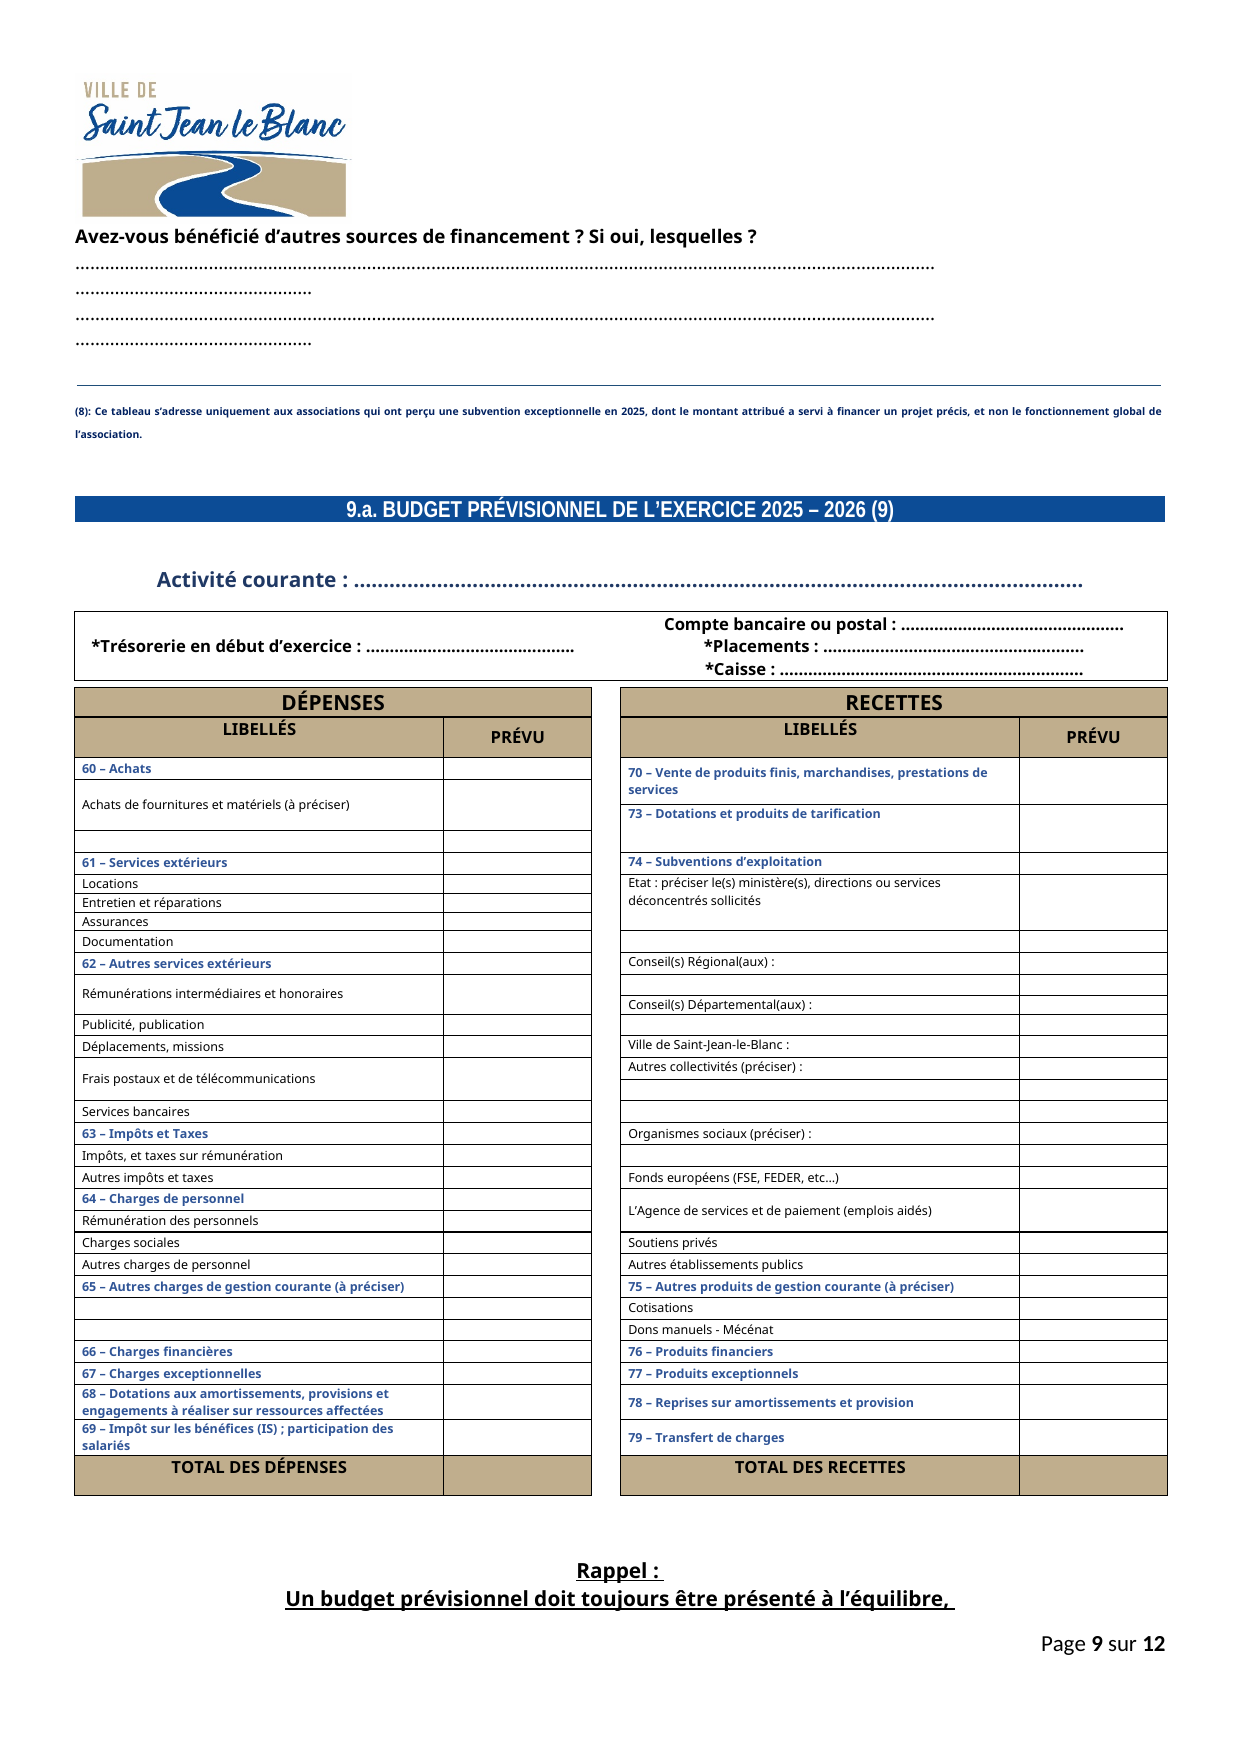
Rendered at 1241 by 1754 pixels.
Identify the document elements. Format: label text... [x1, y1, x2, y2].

table_cell Charges sociales [75, 1233, 443, 1253]
table_cell [592, 687, 620, 716]
table_cell RECETTES [621, 688, 1167, 716]
table_cell [444, 1036, 591, 1057]
table_cell Frais postaux et de télécommunications [75, 1058, 443, 1100]
table_cell [444, 1298, 591, 1318]
table_cell Conseil(s) Départemental(aux) : [621, 996, 1019, 1013]
table_cell [444, 913, 591, 930]
table_cell [1020, 1036, 1167, 1057]
table_cell [1020, 1123, 1167, 1144]
table_cell [1020, 1420, 1167, 1454]
table_cell LIBELLÉS [621, 718, 1019, 757]
text (8): Ce tableau s’adresse uniquement aux associations qui ont perçu une subvention exceptionnelle en 2025, dont le montant attribué a servi à financer un projet précis, et non le fonctionnement global de l’association. [75, 405, 1165, 450]
table_cell [444, 1058, 591, 1100]
table_cell Autres établissements publics [621, 1254, 1019, 1275]
table_cell 77 – Produits exceptionnels [621, 1363, 1019, 1384]
table_cell [621, 1101, 1019, 1122]
table_cell [444, 780, 591, 830]
table_cell PRÉVU [444, 718, 591, 757]
table_cell [592, 1455, 620, 1495]
table_cell [1020, 1189, 1167, 1231]
table_cell [1020, 853, 1167, 873]
table_cell [444, 1341, 591, 1362]
table_cell Services bancaires [75, 1101, 443, 1122]
table_cell Rémunérations intermédiaires et honoraires [75, 975, 443, 1013]
table_cell [1020, 1276, 1167, 1297]
table_cell [621, 1015, 1019, 1035]
table_cell [75, 1298, 443, 1318]
table_cell Conseil(s) Régional(aux) : [621, 953, 1019, 974]
table_cell [444, 1320, 591, 1340]
text ………………………………………………………………………………………………………………..……………………………………….………………………………………… [75, 300, 1165, 351]
table_cell [444, 1167, 591, 1188]
table_cell [75, 831, 443, 852]
table_cell 74 – Subventions d’exploitation [621, 853, 1019, 873]
table_cell Cotisations [621, 1298, 1019, 1318]
table_cell 79 – Transfert de charges [621, 1420, 1019, 1454]
table_cell Etat : préciser le(s) ministère(s), directions ou services déconcentrés sollicités [621, 875, 1019, 930]
text Activité courante : …………………………………………………………………………………………………………… [75, 566, 1165, 594]
table_cell [444, 758, 591, 779]
table_cell Documentation [75, 931, 443, 952]
table_cell [1020, 1320, 1167, 1340]
table_cell Achats de fournitures et matériels (à préciser) [75, 780, 443, 830]
table_cell [444, 1101, 591, 1122]
table_cell [444, 1276, 591, 1297]
table_cell PRÉVU [1020, 718, 1167, 757]
text Un budget prévisionnel doit toujours être présenté à l’équilibre, [75, 1584, 1165, 1613]
table_cell [444, 1254, 591, 1275]
table_cell Déplacements, missions [75, 1036, 443, 1057]
table_cell [1020, 1233, 1167, 1253]
table_cell [444, 1145, 591, 1166]
table_cell [444, 931, 591, 952]
table_cell Rémunération des personnels [75, 1211, 443, 1231]
table_header *Trésorerie en début d’exercice : …………………………………….. [75, 612, 591, 680]
table_cell 64 – Charges de personnel [75, 1189, 443, 1209]
table_cell 65 – Autres charges de gestion courante (à préciser) [75, 1276, 443, 1297]
table_cell [592, 757, 620, 1454]
table_cell LIBELLÉS [75, 718, 443, 757]
text 9.a. BUDGET PRÉVISIONNEL DE L’EXERCICE 2025 – 2026 (9) [75, 496, 1165, 522]
table_cell Autres charges de personnel [75, 1254, 443, 1275]
table_cell [1020, 931, 1167, 952]
table_cell [444, 1233, 591, 1253]
table_cell [1020, 1363, 1167, 1384]
table_cell Publicité, publication [75, 1015, 443, 1035]
table_cell [621, 975, 1019, 995]
table_cell DÉPENSES [75, 688, 591, 716]
text Rappel : [75, 1556, 1165, 1584]
table_cell 67 – Charges exceptionnelles [75, 1363, 443, 1384]
table_cell [621, 1496, 1167, 1504]
table_cell [591, 1495, 621, 1504]
table_cell [1020, 996, 1167, 1013]
table_cell [444, 975, 591, 1013]
table_cell [1020, 1385, 1167, 1419]
text Avez-vous bénéficié d’autres sources de financement ? Si oui, lesquelles ? ………………………………………………………………………………………………………………..……………………………………….………………………………………… [75, 223, 1165, 300]
table_cell 70 – Vente de produits finis, marchandises, prestations de services [621, 758, 1019, 804]
table_cell [444, 953, 591, 974]
table_cell [444, 1123, 591, 1144]
table_cell Soutiens privés [621, 1233, 1019, 1253]
table_cell [1020, 1254, 1167, 1275]
table_cell Autres impôts et taxes [75, 1167, 443, 1188]
table_cell [444, 1189, 591, 1209]
table_cell [444, 1385, 591, 1419]
table_cell 61 – Services extérieurs [75, 853, 443, 873]
table_cell 73 – Dotations et produits de tarification [621, 805, 1019, 852]
table_cell [1020, 1058, 1167, 1079]
table_cell [1020, 1015, 1167, 1035]
table_cell [444, 894, 591, 912]
table_cell [1020, 758, 1167, 804]
table_cell Fonds européens (FSE, FEDER, etc…) [621, 1167, 1019, 1188]
table_cell [444, 875, 591, 893]
table_cell [1020, 953, 1167, 974]
table_cell Entretien et réparations [75, 894, 443, 912]
table_cell TOTAL DES RECETTES [621, 1456, 1019, 1495]
table_cell [1020, 1298, 1167, 1318]
table_cell [1020, 1456, 1167, 1495]
table_cell [444, 831, 591, 852]
table_cell L’Agence de services et de paiement (emplois aidés) [621, 1189, 1019, 1231]
table_cell [621, 1080, 1019, 1100]
table_cell [621, 1145, 1019, 1166]
table_cell [444, 1420, 591, 1454]
table_cell Dons manuels - Mécénat [621, 1320, 1019, 1340]
table_cell 62 – Autres services extérieurs [75, 953, 443, 974]
table_cell Locations [75, 875, 443, 893]
table_cell Impôts, et taxes sur rémunération [75, 1145, 443, 1166]
table_cell [1020, 805, 1167, 852]
table_cell [1020, 875, 1167, 930]
table_cell [444, 1015, 591, 1035]
table_cell 76 – Produits financiers [621, 1341, 1019, 1362]
table_cell [444, 853, 591, 873]
table_cell 66 – Charges financières [75, 1341, 443, 1362]
table_cell 68 – Dotations aux amortissements, provisions et engagements à réaliser sur ressources affectées [75, 1385, 443, 1419]
table_cell [75, 1496, 591, 1504]
table_cell [1020, 1101, 1167, 1122]
table_cell [592, 716, 620, 757]
table_cell [75, 1320, 443, 1340]
table_cell 75 – Autres produits de gestion courante (à préciser) [621, 1276, 1019, 1297]
table_cell TOTAL DES DÉPENSES [75, 1456, 443, 1495]
table_cell [1020, 1167, 1167, 1188]
table_cell [444, 1363, 591, 1384]
table_cell 69 – Impôt sur les bénéfices (IS) ; participation des salariés [75, 1420, 443, 1454]
table_cell 60 – Achats [75, 758, 443, 779]
table_cell [444, 1211, 591, 1231]
table_cell [1020, 1341, 1167, 1362]
table_cell 78 – Reprises sur amortissements et provision [621, 1385, 1019, 1419]
table_cell [1020, 1080, 1167, 1100]
table_cell [1020, 1145, 1167, 1166]
table_cell Organismes sociaux (préciser) : [621, 1123, 1019, 1144]
table_cell [1020, 975, 1167, 995]
table_cell 63 – Impôts et Taxes [75, 1123, 443, 1144]
table_cell [75, 681, 1167, 687]
table_cell [621, 931, 1019, 952]
table_cell Ville de Saint-Jean-le-Blanc : [621, 1036, 1019, 1057]
table_cell [444, 1456, 591, 1495]
table_cell Assurances [75, 913, 443, 930]
table_cell Autres collectivités (préciser) : [621, 1058, 1019, 1079]
table_header Compte bancaire ou postal : ……………….………………………. *Placements : ………………………………………………. *Caisse : ………………………………………………………. [621, 612, 1167, 680]
table_header [591, 612, 621, 680]
